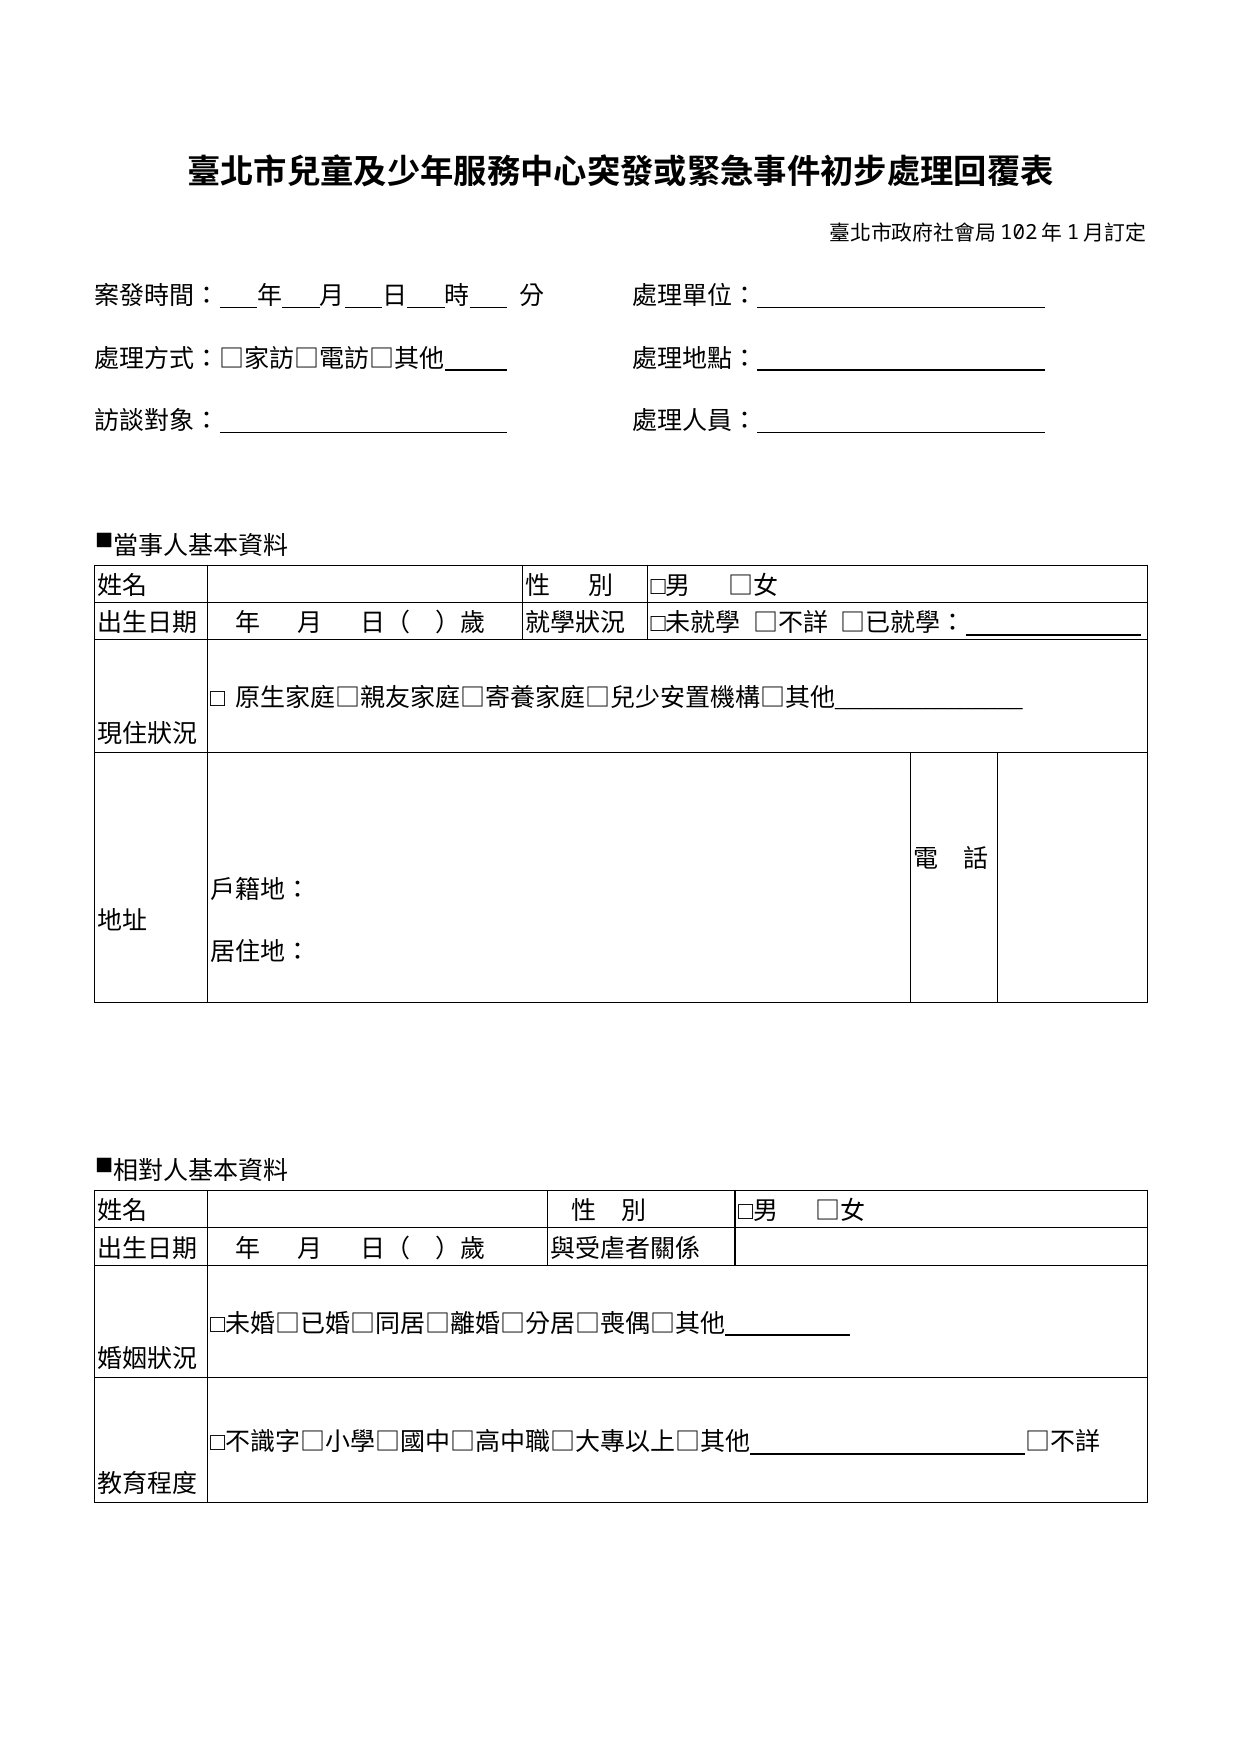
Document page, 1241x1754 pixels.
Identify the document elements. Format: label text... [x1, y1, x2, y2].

table_cell 就學狀況 [523, 603, 647, 639]
table_cell □未婚□已婚□同居□離婚□分居□喪偶□其他 [208, 1266, 1147, 1377]
table_cell 出生日期 [95, 1228, 207, 1264]
table_cell [736, 1228, 1147, 1264]
table_cell 年 月 日（ ）歲 [208, 603, 522, 639]
table_cell 電 話 [911, 753, 997, 1002]
table_header [208, 1191, 547, 1227]
table_header 性 別 [523, 566, 647, 602]
table_header [208, 566, 522, 602]
table_cell 原生家庭□親友家庭□寄養家庭□兒少安置機構□其他_______________ [208, 640, 1147, 752]
table_cell 婚姻狀況 [95, 1266, 207, 1377]
table_cell □不識字□小學□國中□高中職□大專以上□其他 □不詳 [208, 1378, 1147, 1502]
table_cell 現住狀況 [95, 640, 207, 752]
table_cell 教育程度 [95, 1378, 207, 1502]
text 臺北市兒童及少年服務中心突發或緊急事件初步處理回覆表 [94, 127, 1146, 189]
table_header 姓名 [95, 566, 207, 602]
text 訪談對象： 處理人員： [94, 377, 1146, 439]
table_header 姓名 [95, 1191, 207, 1227]
table_header □男 □女 [736, 1191, 1147, 1227]
text 案發時間： 年 月 日 時 分 處理單位： [94, 252, 1146, 314]
text 處理方式：□家訪□電訪□其他 處理地點： [94, 314, 1146, 377]
text 臺北市政府社會局102年1月訂定 [94, 189, 1146, 252]
table_cell 地址 [95, 753, 207, 1002]
text 當事人基本資料 [94, 502, 1146, 564]
text 相對人基本資料 [94, 1127, 1146, 1189]
table_cell 出生日期 [95, 603, 207, 639]
table_cell 戶籍地： 居住地： [208, 753, 910, 1002]
table_header □男 □女 [648, 566, 1147, 602]
table_header 性 別 [548, 1191, 734, 1227]
table_cell 年 月 日（ ）歲 [208, 1228, 547, 1264]
table_cell [998, 753, 1147, 1002]
table_cell □未就學 □不詳 □已就學： [648, 603, 1147, 639]
table_cell 與受虐者關係 [548, 1228, 734, 1264]
